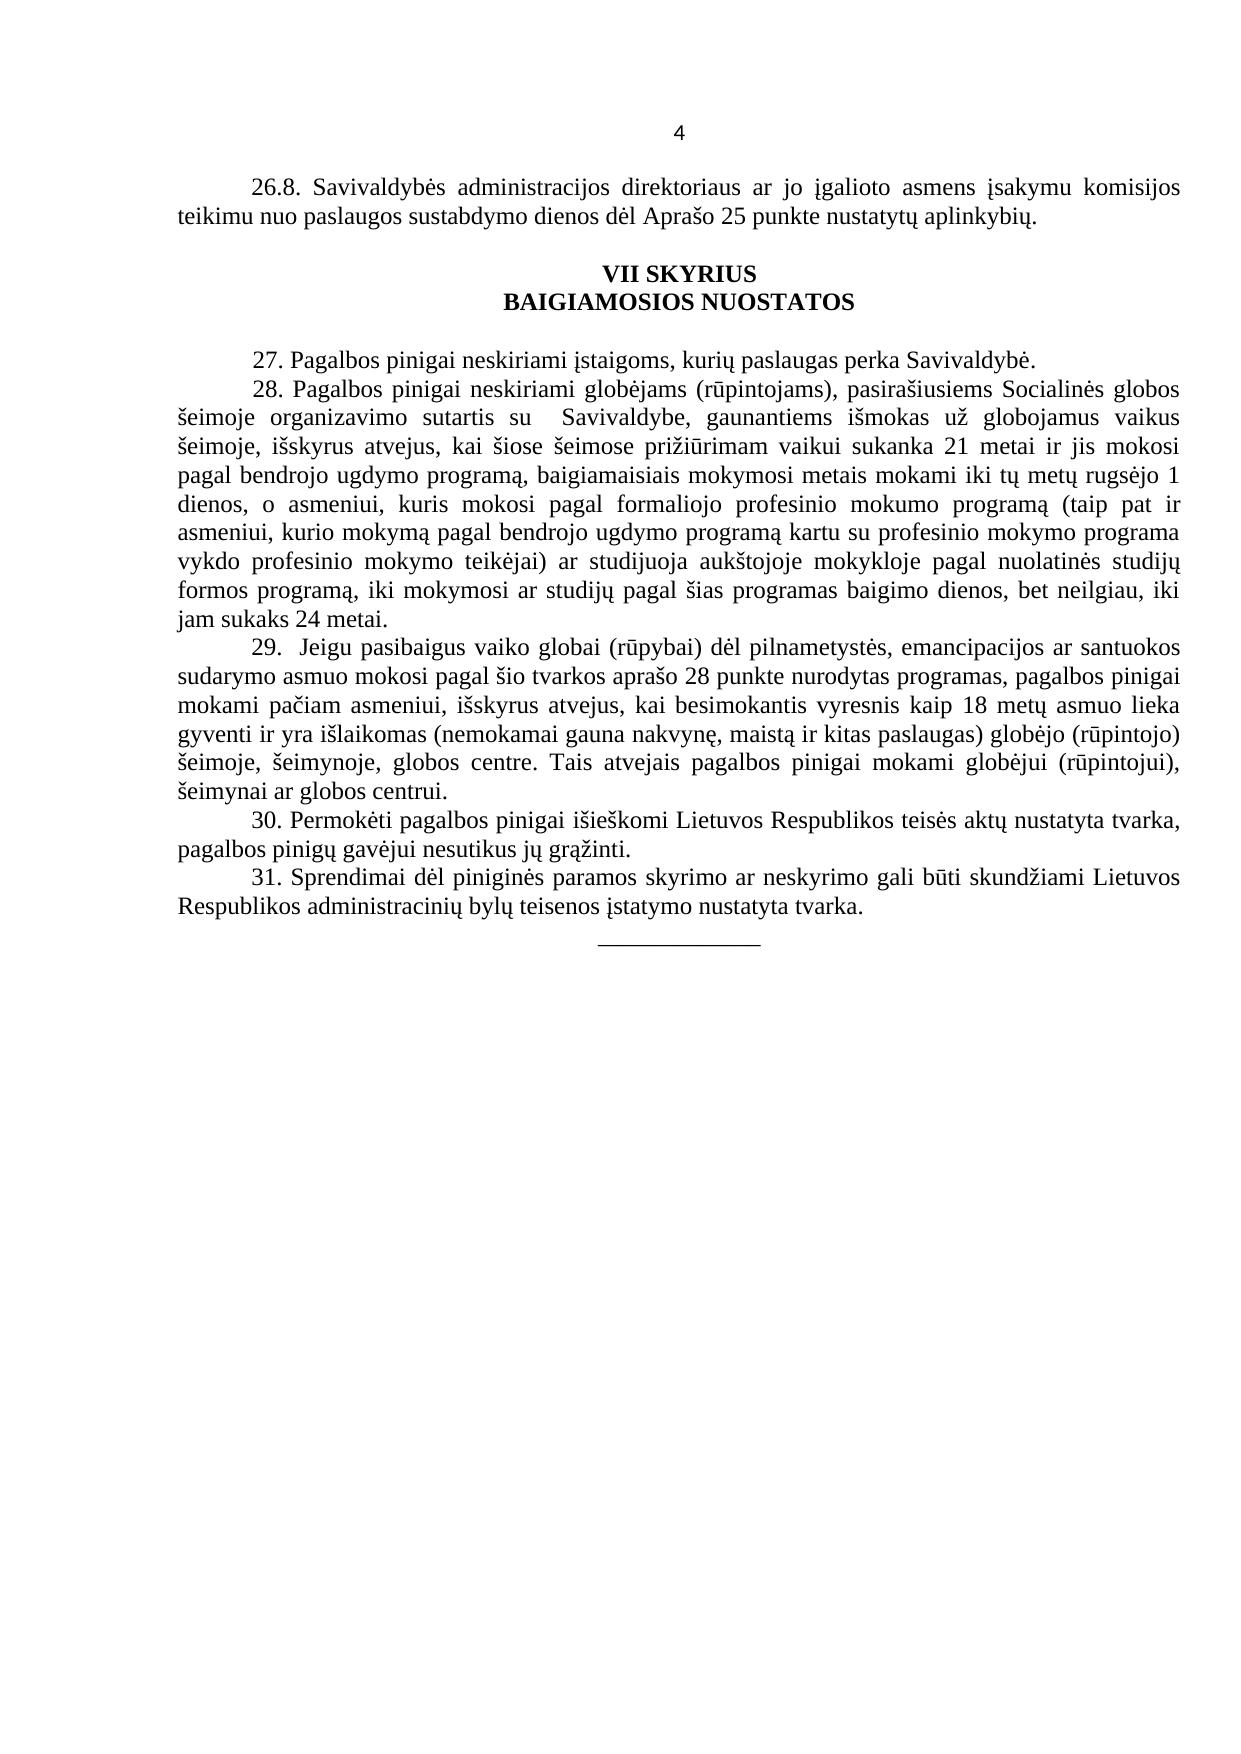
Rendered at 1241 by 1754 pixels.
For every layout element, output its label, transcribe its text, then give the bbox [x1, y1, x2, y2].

text 29. Jeigu pasibaigus vaiko globai (rūpybai) dėl pilnametystės, emancipacijos ar santuokos sudarymo asmuo mokosi pagal šio tvarkos aprašo 28 punkte nurodytas programas, pagalbos pinigai mokami pačiam asmeniui, išskyrus atvejus, kai besimokantis vyresnis kaip 18 metų asmuo lieka gyventi ir yra išlaikomas (nemokamai gauna nakvynę, maistą ir kitas paslaugas) globėjo (rūpintojo) šeimoje, šeimynoje, globos centre. Tais atvejais pagalbos pinigai mokami globėjui (rūpintojui), šeimynai ar globos centrui. [177, 632, 1181, 805]
text 28. Pagalbos pinigai neskiriami globėjams (rūpintojams), pasirašiusiems Socialinės globos šeimoje organizavimo sutartis su Savivaldybe, gaunantiems išmokas už globojamus vaikus šeimoje, išskyrus atvejus, kai šiose šeimose prižiūrimam vaikui sukanka 21 metai ir jis mokosi pagal bendrojo ugdymo programą, baigiamaisiais mokymosi metais mokami iki tų metų rugsėjo 1 dienos, o asmeniui, kuris mokosi pagal formaliojo profesinio mokumo programą (taip pat ir asmeniui, kurio mokymą pagal bendrojo ugdymo programą kartu su profesinio mokymo programa vykdo profesinio mokymo teikėjai) ar studijuoja aukštojoje mokykloje pagal nuolatinės studijų formos programą, iki mokymosi ar studijų pagal šias programas baigimo dienos, bet neilgiau, iki jam sukaks 24 metai. [177, 374, 1181, 632]
text VII SKYRIUS [177, 259, 1181, 287]
text 30. Permokėti pagalbos pinigai išieškomi Lietuvos Respublikos teisės aktų nustatyta tvarka, pagalbos pinigų gavėjui nesutikus jų grąžinti. [177, 805, 1181, 862]
text 31. Sprendimai dėl piniginės paramos skyrimo ar neskyrimo gali būti skundžiami Lietuvos Respublikos administracinių bylų teisenos įstatymo nustatyta tvarka. [177, 862, 1181, 920]
text _____________ [177, 920, 1181, 949]
text 27. Pagalbos pinigai neskiriami įstaigoms, kurių paslaugas perka Savivaldybė. [177, 345, 1181, 374]
text BAIGIAMOSIOS NUOSTATOS [177, 287, 1181, 316]
text 26.8. Savivaldybės administracijos direktoriaus ar jo įgalioto asmens įsakymu komisijos teikimu nuo paslaugos sustabdymo dienos dėl Aprašo 25 punkte nustatytų aplinkybių. [177, 172, 1181, 230]
